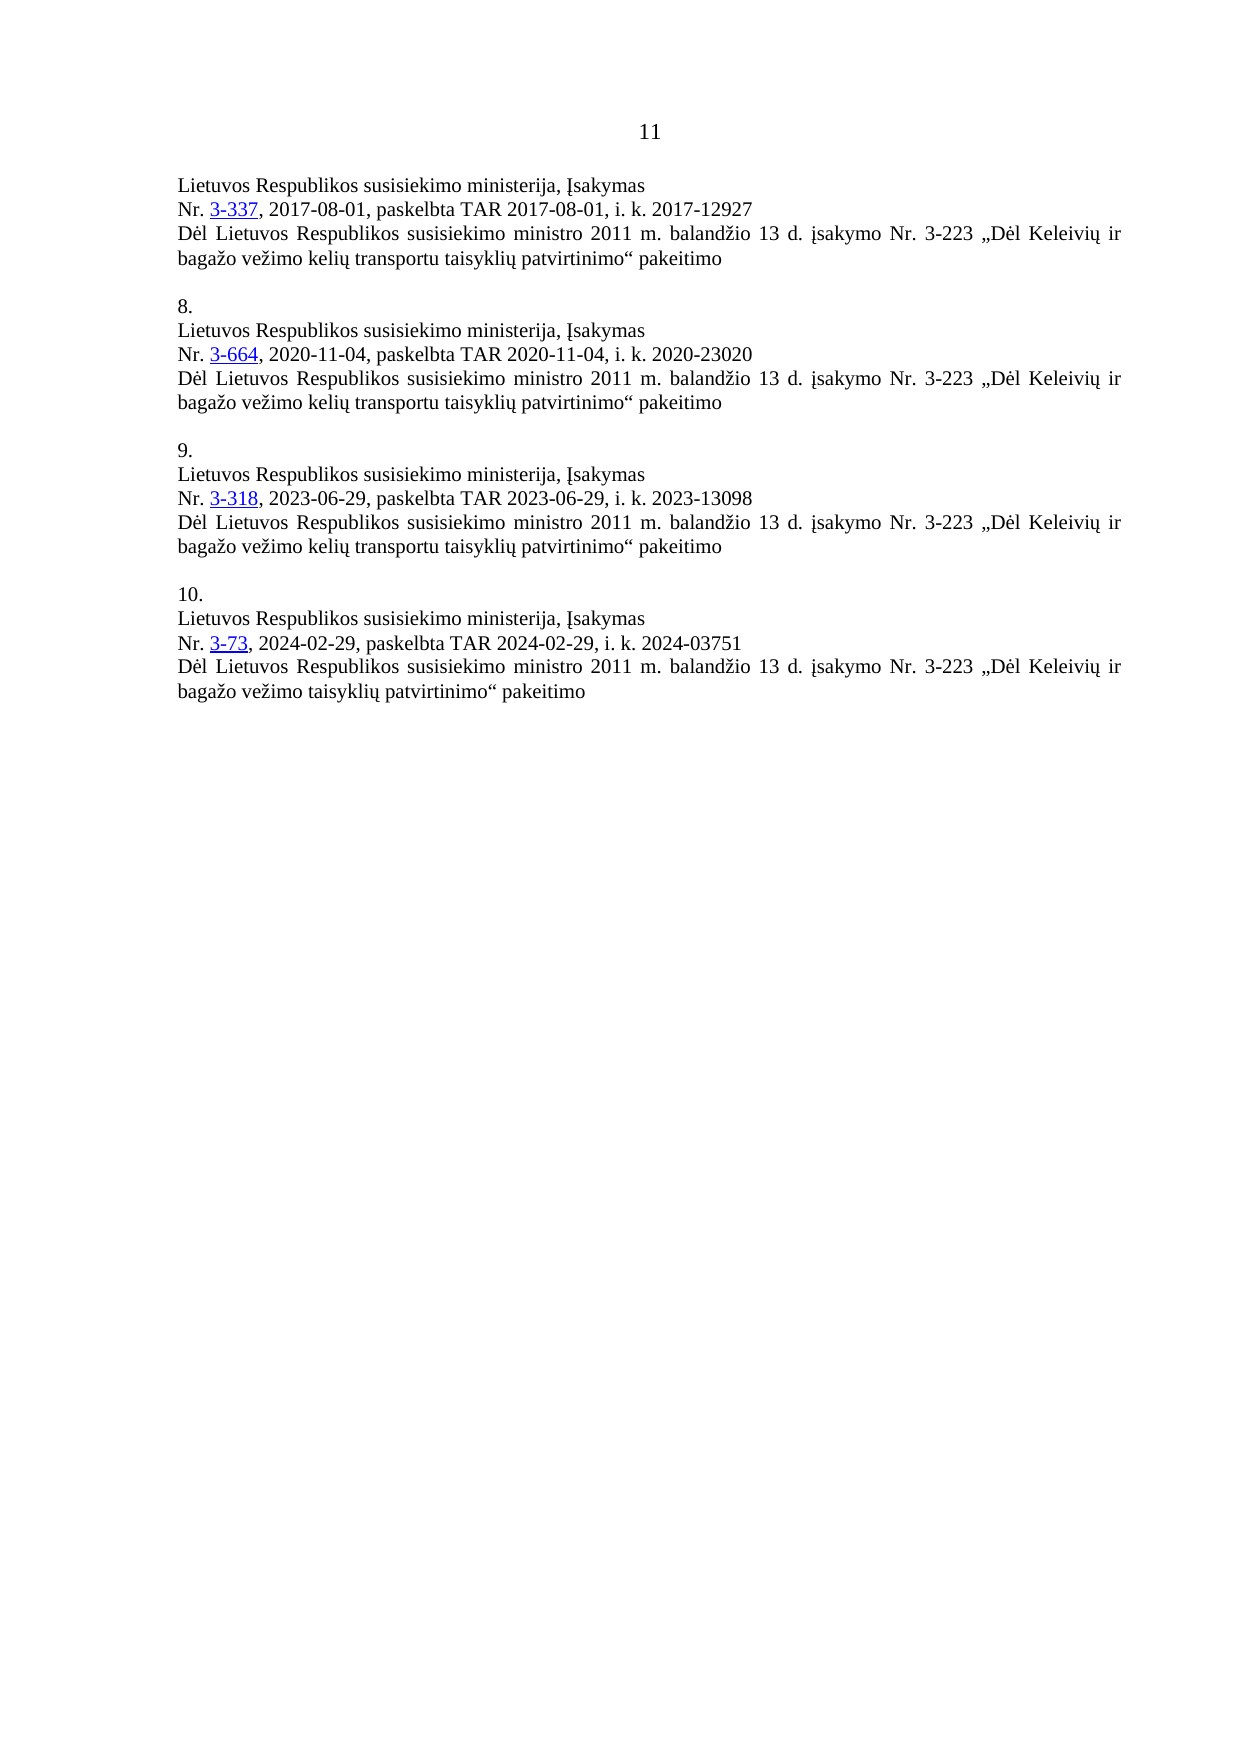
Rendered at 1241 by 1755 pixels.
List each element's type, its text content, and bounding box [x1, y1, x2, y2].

text Nr. 3-337, 2017-08-01, paskelbta TAR 2017-08-01, i. k. 2017-12927 [177, 197, 1122, 221]
text Lietuvos Respublikos susisiekimo ministerija, Įsakymas [177, 318, 1122, 342]
text Nr. 3-73, 2024-02-29, paskelbta TAR 2024-02-29, i. k. 2024-03751 [177, 630, 1122, 654]
text 9. [177, 438, 1122, 462]
text 8. [177, 293, 1122, 318]
text Dėl Lietuvos Respublikos susisiekimo ministro 2011 m. balandžio 13 d. įsakymo Nr. 3-223 „Dėl Keleivių ir bagažo vežimo kelių transportu taisyklių patvirtinimo“ pakeitimo [177, 510, 1122, 558]
text Dėl Lietuvos Respublikos susisiekimo ministro 2011 m. balandžio 13 d. įsakymo Nr. 3-223 „Dėl Keleivių ir bagažo vežimo taisyklių patvirtinimo“ pakeitimo [177, 654, 1122, 703]
text Lietuvos Respublikos susisiekimo ministerija, Įsakymas [177, 173, 1122, 197]
text Nr. 3-664, 2020-11-04, paskelbta TAR 2020-11-04, i. k. 2020-23020 [177, 342, 1122, 366]
text Lietuvos Respublikos susisiekimo ministerija, Įsakymas [177, 462, 1122, 486]
text Dėl Lietuvos Respublikos susisiekimo ministro 2011 m. balandžio 13 d. įsakymo Nr. 3-223 „Dėl Keleivių ir bagažo vežimo kelių transportu taisyklių patvirtinimo“ pakeitimo [177, 366, 1122, 414]
text 10. [177, 582, 1122, 606]
text Nr. 3-318, 2023-06-29, paskelbta TAR 2023-06-29, i. k. 2023-13098 [177, 486, 1122, 510]
text Dėl Lietuvos Respublikos susisiekimo ministro 2011 m. balandžio 13 d. įsakymo Nr. 3-223 „Dėl Keleivių ir bagažo vežimo kelių transportu taisyklių patvirtinimo“ pakeitimo [177, 221, 1122, 269]
text Lietuvos Respublikos susisiekimo ministerija, Įsakymas [177, 606, 1122, 630]
